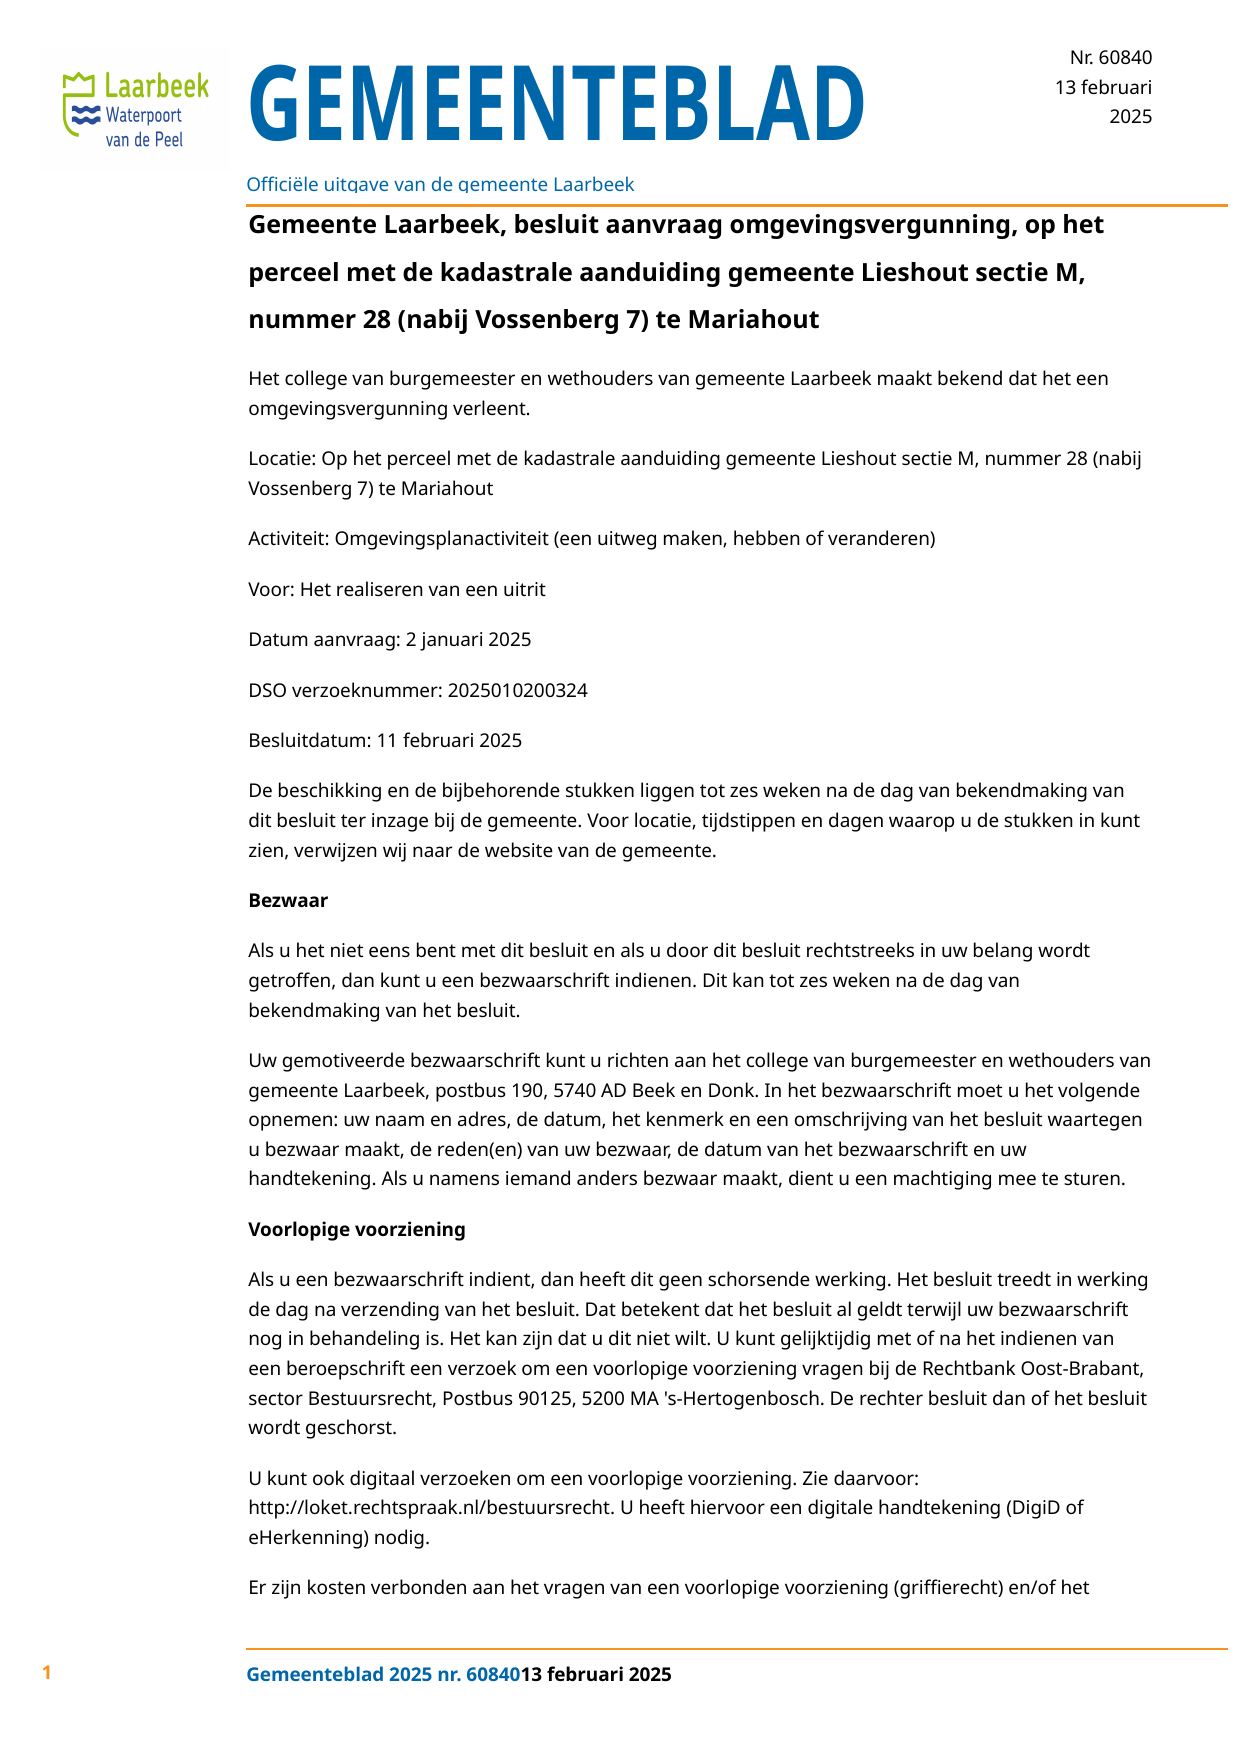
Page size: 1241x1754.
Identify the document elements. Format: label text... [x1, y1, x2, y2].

text Voorlopige voorziening [248, 1216, 1152, 1242]
text Gemeente Laarbeek, besluit aanvraag omgevingsvergunning, op het perceel met de kadastrale aanduiding gemeente Lieshout sectie M, nummer 28 (nabij Vossenberg 7) te Mariahout [248, 207, 1152, 336]
text Als u een bezwaarschrift indient, dan heeft dit geen schorsende werking. Het besluit treedt in werking de dag na verzending van het besluit. Dat betekent dat het besluit al geldt terwijl uw bezwaarschrift nog in behandeling is. Het kan zijn dat u dit niet wilt. U kunt gelijktijdig met of na het indienen van een beroepschrift een verzoek om een voorlopige voorziening vragen bij de Rechtbank Oost-Brabant, sector Bestuursrecht, Postbus 90125, 5200 MA 's‑Hertogenbosch. De rechter besluit dan of het besluit wordt geschorst. [248, 1266, 1152, 1440]
text Er zijn kosten verbonden aan het vragen van een voorlopige voorziening (griffierecht) en/of het [248, 1574, 1152, 1600]
text Datum aanvraag: 2 januari 2025 [248, 626, 1152, 652]
text Uw gemotiveerde bezwaarschrift kunt u richten aan het college van burgemeester en wethouders van gemeente Laarbeek, postbus 190, 5740 AD Beek en Donk. In het bezwaarschrift moet u het volgende opnemen: uw naam en adres, de datum, het kenmerk en een omschrijving van het besluit waartegen u bezwaar maakt, de reden(en) van uw bezwaar, de datum van het bezwaarschrift en uw handtekening. Als u namens iemand anders bezwaar maakt, dient u een machtiging mee te sturen. [248, 1047, 1152, 1191]
text DSO verzoeknummer: 2025010200324 [248, 677, 1152, 702]
text Bezwaar [248, 887, 1152, 913]
text Het college van burgemeester en wethouders van gemeente Laarbeek maakt bekend dat het een omgevingsvergunning verleent. [248, 366, 1152, 421]
picture [41, 47, 231, 172]
text Locatie: Op het perceel met de kadastrale aanduiding gemeente Lieshout sectie M, nummer 28 (nabij Vossenberg 7) te Mariahout [248, 446, 1152, 501]
text U kunt ook digitaal verzoeken om een voorlopige voorziening. Zie daarvoor: http://loket.rechtspraak.nl/bestuursrecht. U heeft hiervoor een digitale handtekening (DigiD of eHerkenning) nodig. [248, 1465, 1152, 1549]
text Als u het niet eens bent met dit besluit en als u door dit besluit rechtstreeks in uw belang wordt getroffen, dan kunt u een bezwaarschrift indienen. Dit kan tot zes weken na de dag van bekendmaking van het besluit. [248, 938, 1152, 1022]
text Besluitdatum: 11 februari 2025 [248, 727, 1152, 753]
text Voor: Het realiseren van een uitrit [248, 576, 1152, 602]
text Activiteit: Omgevingsplanactiviteit (een uitweg maken, hebben of veranderen) [248, 526, 1152, 551]
text De beschikking en de bijbehorende stukken liggen tot zes weken na de dag van bekendmaking van dit besluit ter inzage bij de gemeente. Voor locatie, tijdstippen en dagen waarop u de stukken in kunt zien, verwijzen wij naar de website van de gemeente. [248, 778, 1152, 862]
